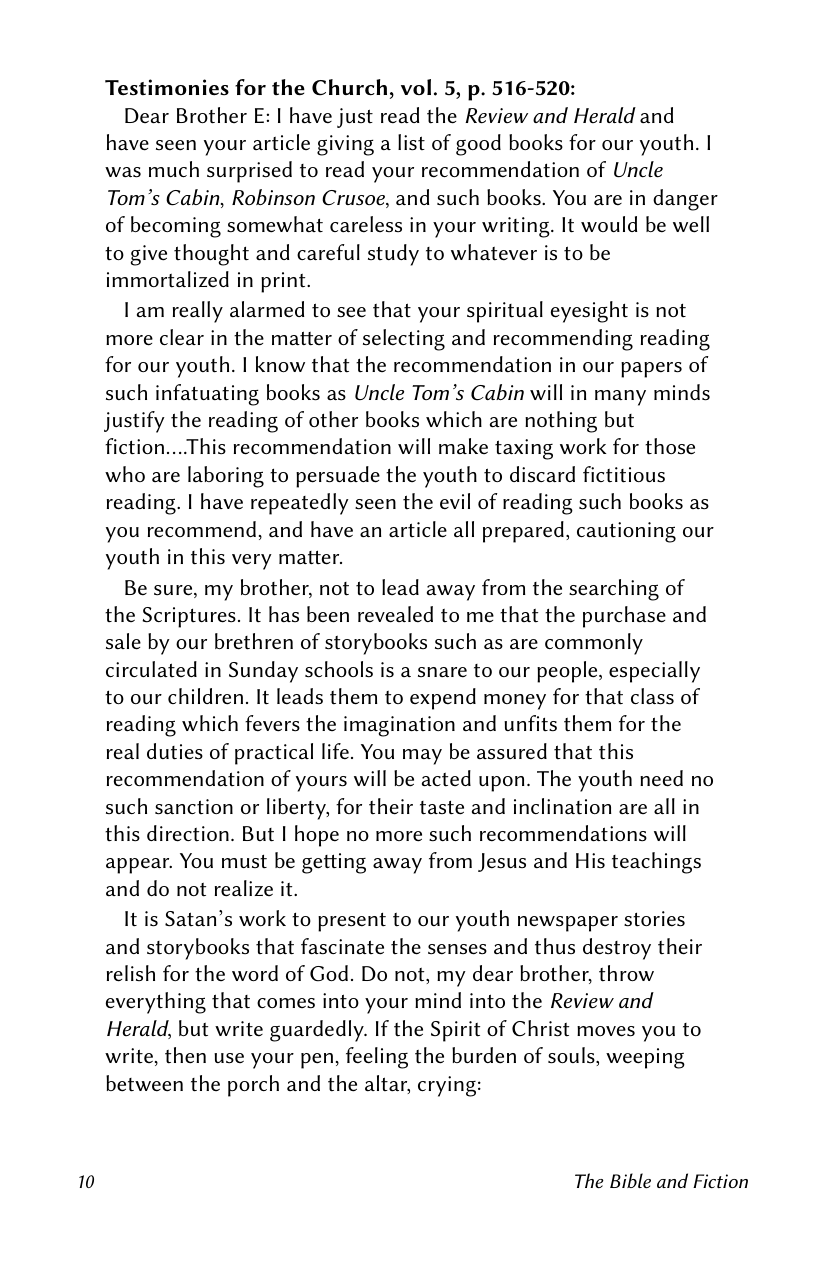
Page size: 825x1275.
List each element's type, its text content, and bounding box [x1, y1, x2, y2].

text I am really alarmed to see that your spiritual eyesight is not more clear in the matter of selecting and recommending reading for our youth. I know that the recommendation in our papers of such infatuating books as Uncle Tom’s Cabin will in many minds justify the reading of other books which are nothing but fiction….This recommendation will make taxing work for those who are laboring to persuade the youth to discard fictitious reading. I have repeatedly seen the evil of reading such books as you recommend, and have an article all prepared, cautioning our youth in this very matter. [105, 297, 720, 570]
text It is Satan’s work to present to our youth newspaper stories and storybooks that fascinate the senses and thus destroy their relish for the word of God. Do not, my dear brother, throw everything that comes into your mind into the Review and Herald, but write guardedly. If the Spirit of Christ moves you to write, then use your pen, feeling the burden of souls, weeping between the porch and the altar, crying: [105, 906, 720, 1097]
text Dear Brother E: I have just read the Review and Herald and have seen your article giving a list of good books for our youth. I was much surprised to read your recommendation of Uncle Tom’s Cabin, Robinson Crusoe, and such books. You are in danger of becoming somewhat careless in your writing. It would be well to give thought and careful study to whatever is to be immortalized in print. [105, 103, 720, 293]
text Testimonies for the Church, vol. 5, p. 516-520: [105, 75, 750, 101]
text Be sure, my brother, not to lead away from the searching of the Scriptures. It has been revealed to me that the purchase and sale by our brethren of storybooks such as are commonly circulated in Sunday schools is a snare to our people, especially to our children. It leads them to expend money for that class of reading which fevers the imagination and unfits them for the real duties of practical life. You may be assured that this recommendation of yours will be acted upon. The youth need no such sanction or liberty, for their taste and inclination are all in this direction. But I hope no more such recommendations will appear. You must be getting away from Jesus and His teachings and do not realize it. [105, 574, 720, 902]
